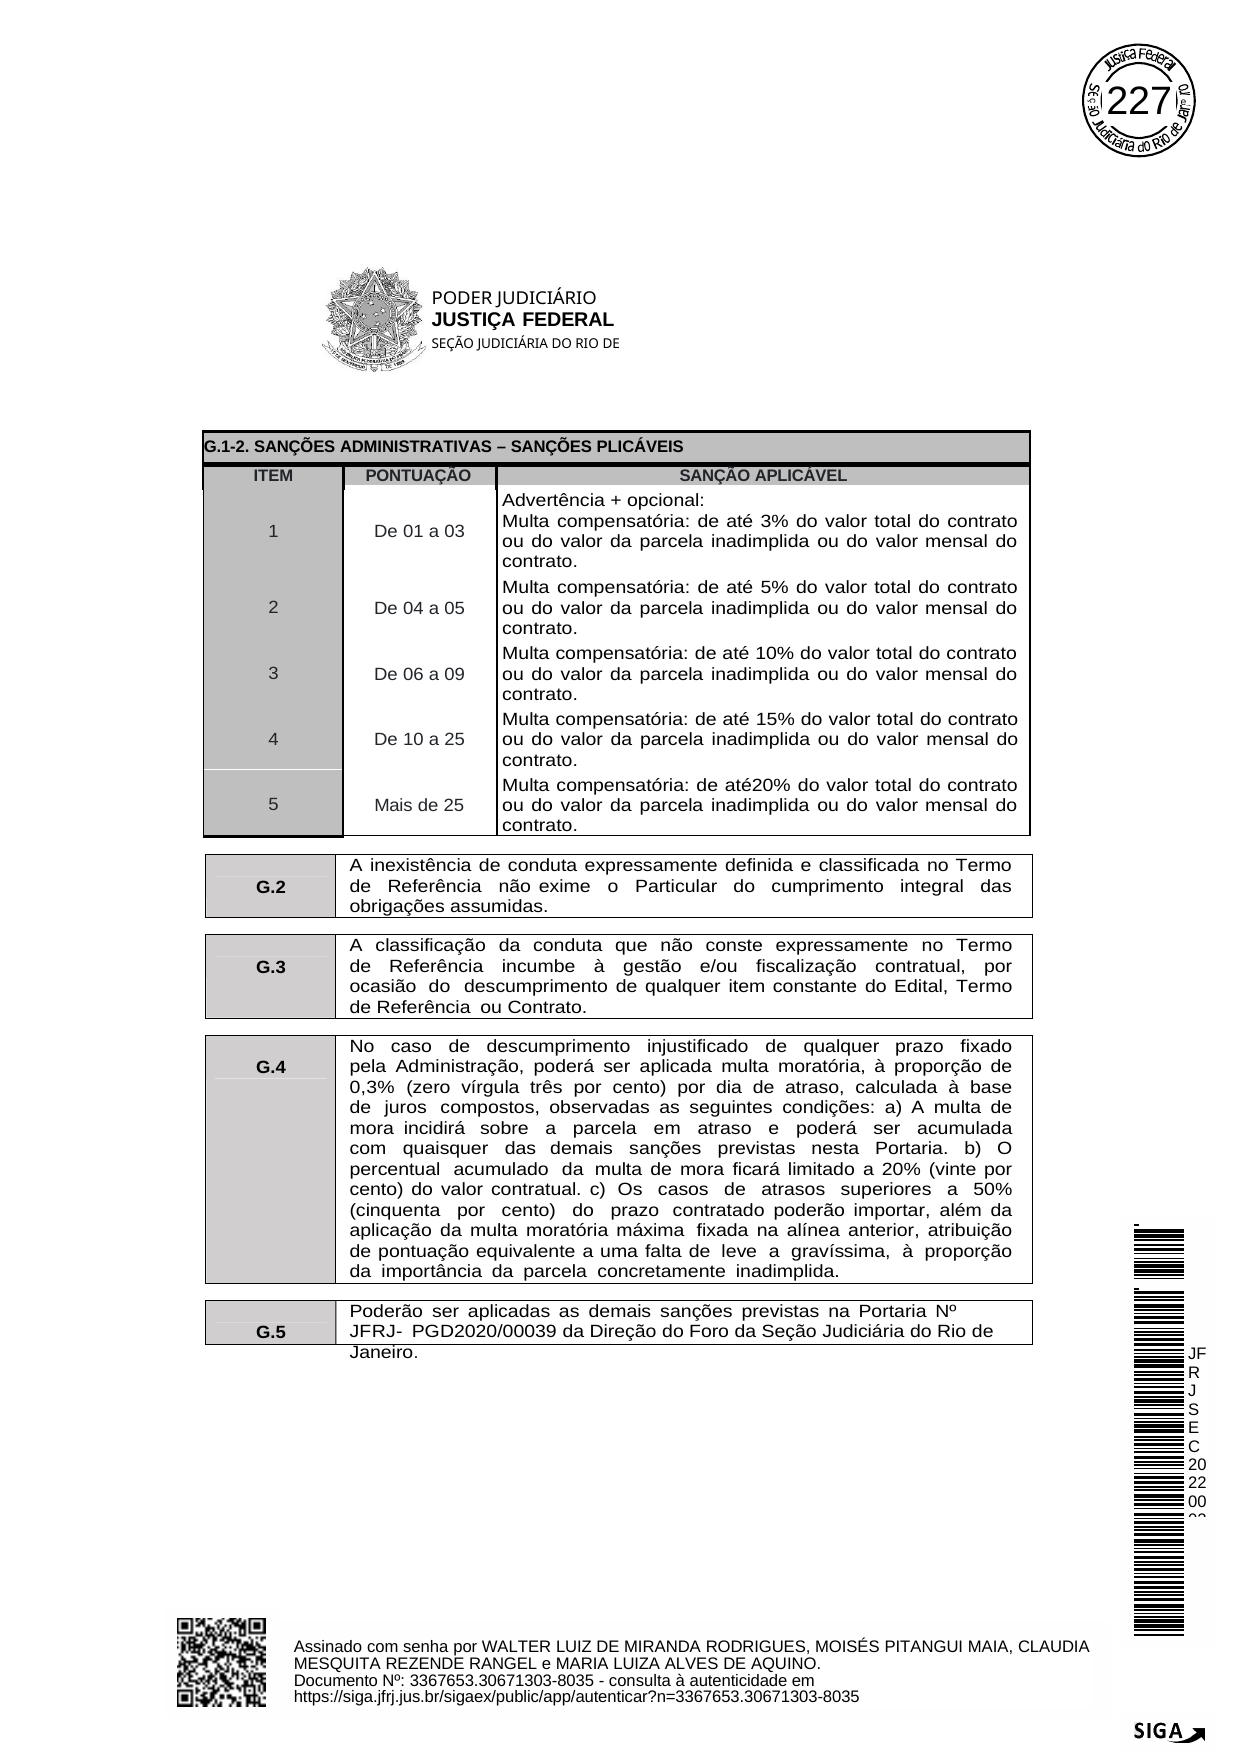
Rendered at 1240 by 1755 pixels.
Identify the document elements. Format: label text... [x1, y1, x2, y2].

table_cell 5 [204, 774, 342, 835]
table_cell De 04 a 05 [344, 575, 496, 638]
text ç [1088, 98, 1099, 106]
table_cell PONTUAÇÃO [345, 467, 495, 485]
table_cell De 10 a 25 [344, 707, 496, 769]
table_cell Multa compensatória: de até 15% do valor total do contrato ou do valor da parcela inadimplida ou do valor mensal do contrato. [498, 707, 1029, 769]
table_cell Advertência + opcional: Multa compensatória: de até 3% do valor total do contrato ou do valor da parcela inadimplida ou do valor mensal do contrato. [498, 490, 1029, 572]
table_cell 3 [204, 643, 342, 704]
table_cell Mais de 25 [344, 773, 496, 835]
table_cell Multa compensatória: de até 10% do valor total do contrato ou do valor da parcela inadimplida ou do valor mensal do contrato. [498, 641, 1029, 704]
table_cell SANÇÃO APLICÁVEL [498, 467, 1029, 485]
text e [1180, 95, 1193, 105]
table_cell Multa compensatória: de até20% do valor total do contrato ou do valor da parcela inadimplida ou do valor mensal do contrato. [498, 773, 1029, 835]
table_cell ITEM [204, 467, 342, 485]
table_cell Multa compensatória: de até 5% do valor total do contrato ou do valor da parcela inadimplida ou do valor mensal do contrato. [498, 575, 1029, 638]
table_cell 2 [204, 577, 342, 638]
table_cell De 06 a 09 [344, 641, 496, 704]
text JFRJSEC202200022A [1188, 1345, 1207, 1517]
table_cell 1 [204, 490, 342, 572]
table_cell 4 [204, 709, 342, 769]
table_cell De 01 a 03 [344, 490, 496, 572]
table_header G.1-2. SANÇÕES ADMINISTRATIVAS – SANÇÕES PLICÁVEIS [204, 433, 1029, 462]
